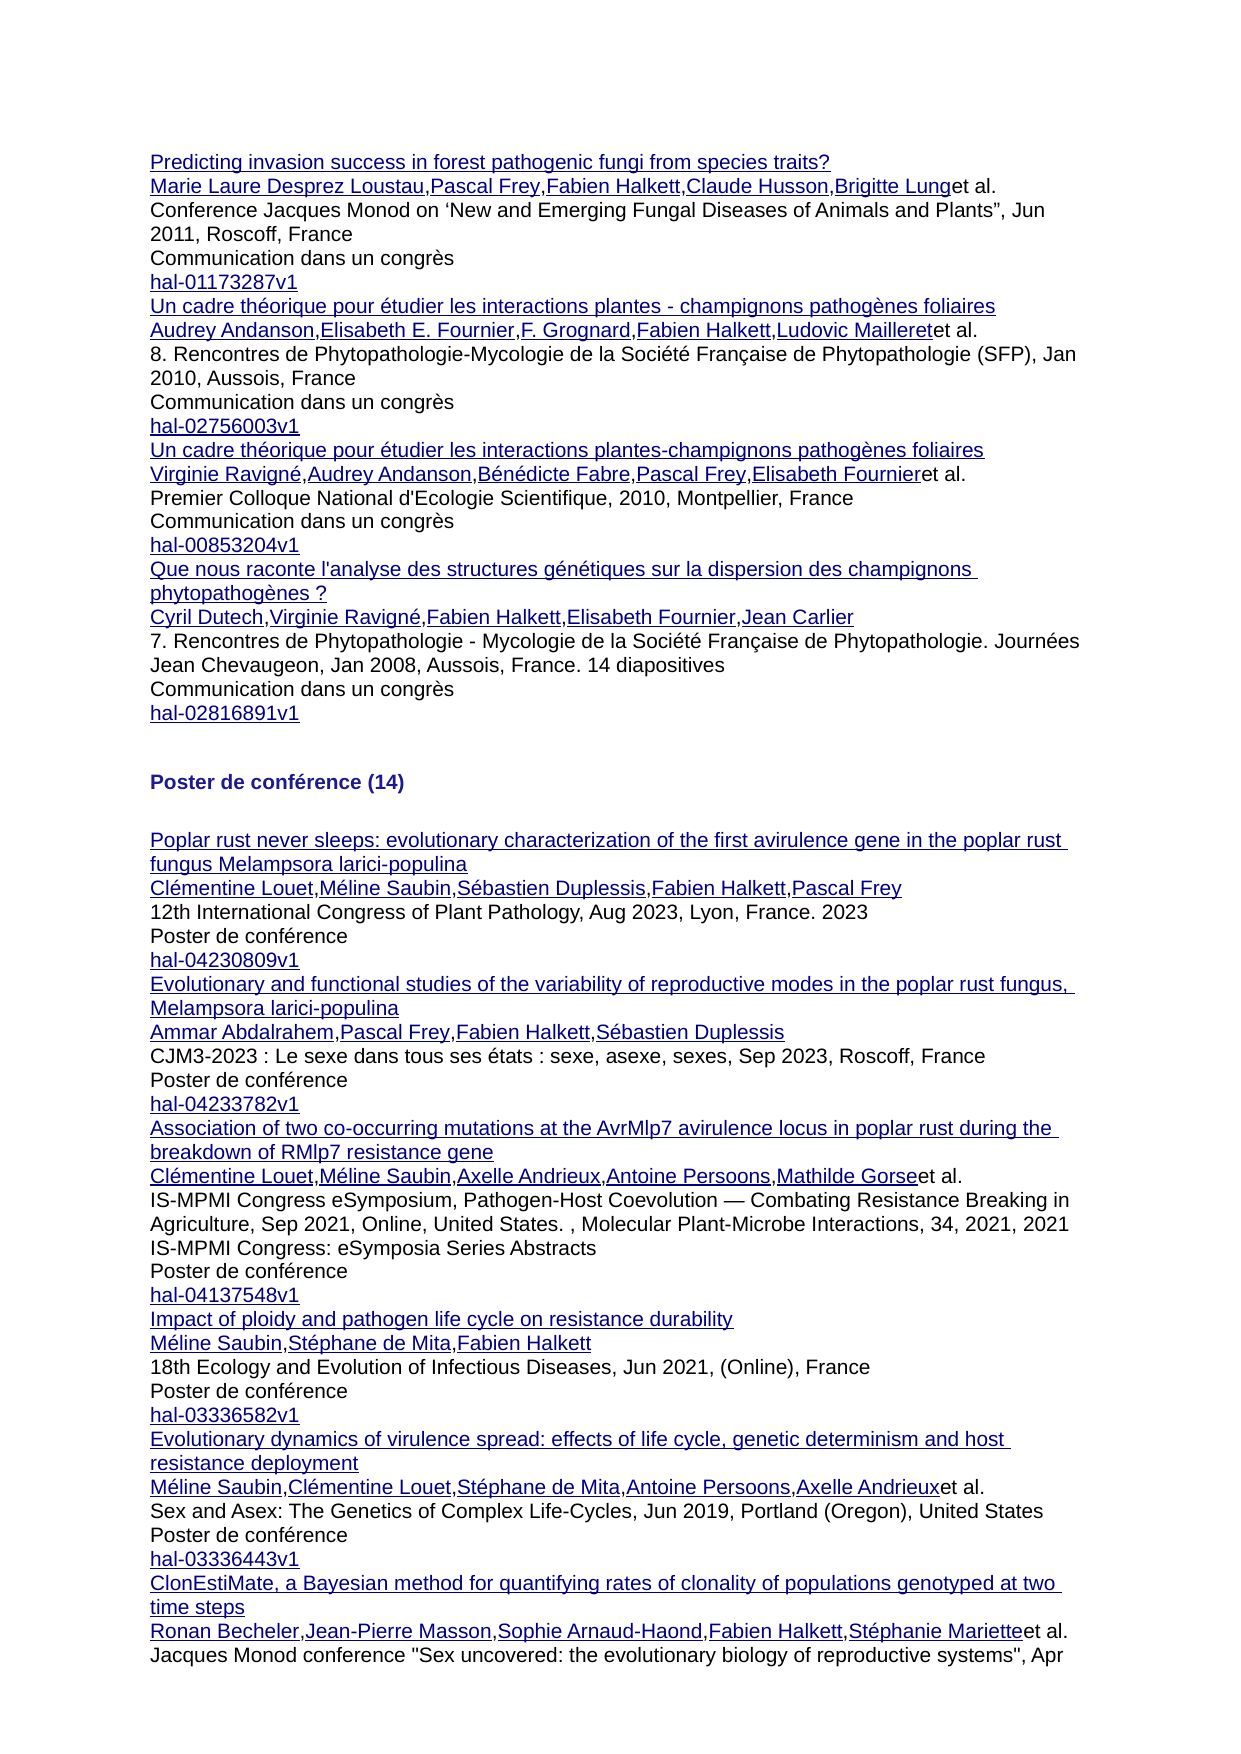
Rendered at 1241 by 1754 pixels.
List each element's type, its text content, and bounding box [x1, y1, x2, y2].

table_header Poplar rust never sleeps: evolutionary characterization of the first avirulence gene in the poplar rust fungus Melampsora larici-populina Clémentine Louet,Méline Saubin,Sébastien Duplessis,Fabien Halkett,Pascal Frey 12th International Congress of Plant Pathology, Aug 2023, Lyon, France. 2023 Poster de conférence hal-04230809v1 [150, 828, 1090, 972]
table_cell Evolutionary and functional studies of the variability of reproductive modes in the poplar rust fungus, Melampsora larici-populina Ammar Abdalrahem,Pascal Frey,Fabien Halkett,Sébastien Duplessis CJM3-2023 : Le sexe dans tous ses états : sexe, asexe, sexes, Sep 2023, Roscoff, France Poster de conférence hal-04233782v1 [150, 972, 1090, 1116]
table_cell Evolutionary dynamics of virulence spread: effects of life cycle, genetic determinism and host resistance deployment Méline Saubin,Clémentine Louet,Stéphane de Mita,Antoine Persoons,Axelle Andrieuxet al. Sex and Asex: The Genetics of Complex Life-Cycles, Jun 2019, Portland (Oregon), United States Poster de conférence hal-03336443v1 [150, 1427, 1090, 1571]
table_cell Association of two co-occurring mutations at the AvrMlp7 avirulence locus in poplar rust during the breakdown of RMlp7 resistance gene Clémentine Louet,Méline Saubin,Axelle Andrieux,Antoine Persoons,Mathilde Gorseet al. IS-MPMI Congress eSymposium, Pathogen-Host Coevolution — Combating Resistance Breaking in Agriculture, Sep 2021, Online, United States. , Molecular Plant-Microbe Interactions, 34, 2021, 2021 IS-MPMI Congress: eSymposia Series Abstracts Poster de conférence hal-04137548v1 [150, 1116, 1090, 1307]
table_cell Impact of ploidy and pathogen life cycle on resistance durability Méline Saubin,Stéphane de Mita,Fabien Halkett 18th Ecology and Evolution of Infectious Diseases, Jun 2021, (Online), France Poster de conférence hal-03336582v1 [150, 1307, 1090, 1427]
table_cell Que nous raconte l'analyse des structures génétiques sur la dispersion des champignons phytopathogènes ? Cyril Dutech,Virginie Ravigné,Fabien Halkett,Elisabeth Fournier,Jean Carlier 7. Rencontres de Phytopathologie - Mycologie de la Société Française de Phytopathologie. Journées Jean Chevaugeon, Jan 2008, Aussois, France. 14 diapositives Communication dans un congrès hal-02816891v1 [150, 557, 1090, 725]
subtitle Poster de conférence (14) [150, 770, 1090, 794]
table_cell Un cadre théorique pour étudier les interactions plantes - champignons pathogènes foliaires Audrey Andanson,Elisabeth E. Fournier,F. Grognard,Fabien Halkett,Ludovic Mailleretet al. 8. Rencontres de Phytopathologie-Mycologie de la Société Française de Phytopathologie (SFP), Jan 2010, Aussois, France Communication dans un congrès hal-02756003v1 [150, 294, 1090, 437]
table_cell ClonEstiMate, a Bayesian method for quantifying rates of clonality of populations genotyped at two time steps Ronan Becheler,Jean-Pierre Masson,Sophie Arnaud-Haond,Fabien Halkett,Stéphanie Marietteet al. Jacques Monod conference "Sex uncovered: the evolutionary biology of reproductive systems", Apr [150, 1571, 1090, 1667]
table_cell Un cadre théorique pour étudier les interactions plantes-champignons pathogènes foliaires Virginie Ravigné,Audrey Andanson,Bénédicte Fabre,Pascal Frey,Elisabeth Fournieret al. Premier Colloque National d'Ecologie Scientifique, 2010, Montpellier, France Communication dans un congrès hal-00853204v1 [150, 438, 1090, 557]
table_cell Predicting invasion success in forest pathogenic fungi from species traits? Marie Laure Desprez Loustau,Pascal Frey,Fabien Halkett,Claude Husson,Brigitte Lunget al. Conference Jacques Monod on ‘New and Emerging Fungal Diseases of Animals and Plants”, Jun 2011, Roscoff, France Communication dans un congrès hal-01173287v1 [150, 150, 1090, 294]
